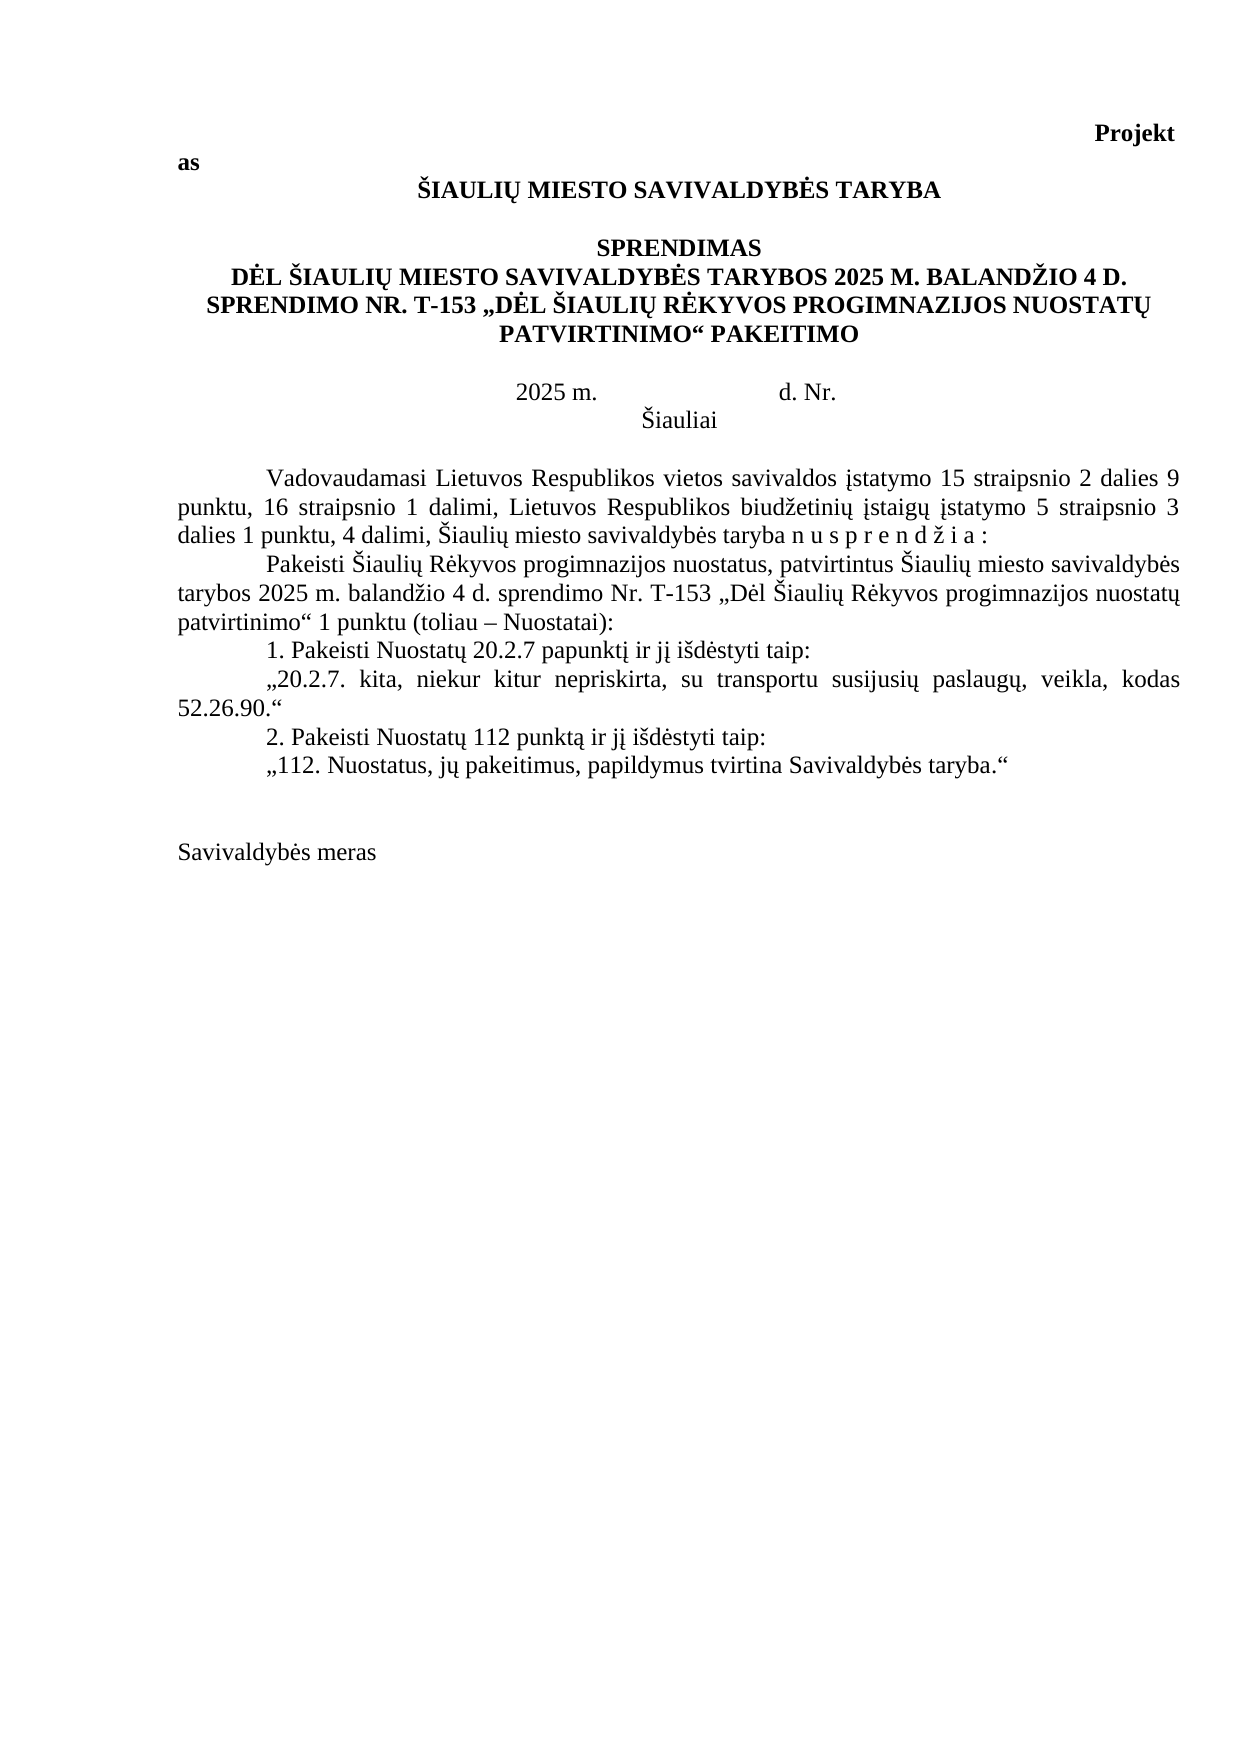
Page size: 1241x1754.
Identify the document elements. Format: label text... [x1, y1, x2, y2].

text Vadovaudamasi Lietuvos Respublikos vietos savivaldos įstatymo 15 straipsnio 2 dalies 9 punktu, 16 straipsnio 1 dalimi, Lietuvos Respublikos biudžetinių įstaigų įstatymo 5 straipsnio 3 dalies 1 punktu, 4 dalimi, Šiaulių miesto savivaldybės taryba nusprendžia: [177, 463, 1181, 549]
text „20.2.7. kita, niekur kitur nepriskirta, su transportu susijusių paslaugų, veikla, kodas 52.26.90.“ [177, 664, 1181, 722]
text ŠIAULIŲ MIESTO SAVIVALDYBĖS TARYBA [177, 176, 1181, 204]
text DĖL ŠIAULIŲ MIESTO SAVIVALDYBĖS TARYBOS 2025 M. BALANDŽIO 4 D. SPRENDIMO NR. T-153 „DĖL ŠIAULIŲ RĖKYVOS PROGIMNAZIJOS NUOSTATŲ PATVIRTINIMO“ PAKEITIMO [177, 262, 1181, 348]
text Projektas [177, 118, 1181, 176]
text 2. Pakeisti Nuostatų 112 punktą ir jį išdėstyti taip: [177, 722, 1181, 751]
text Savivaldybės meras [177, 837, 1181, 866]
text „112. Nuostatus, jų pakeitimus, papildymus tvirtina Savivaldybės taryba.“ [177, 751, 1181, 779]
text SPRENDIMAS [177, 233, 1181, 262]
text Šiauliai [177, 406, 1181, 434]
text 2025 m. d. Nr. [177, 377, 1181, 406]
text 1. Pakeisti Nuostatų 20.2.7 papunktį ir jį išdėstyti taip: [252, 636, 1181, 664]
text Pakeisti Šiaulių Rėkyvos progimnazijos nuostatus, patvirtintus Šiaulių miesto savivaldybės tarybos 2025 m. balandžio 4 d. sprendimo Nr. T-153 „Dėl Šiaulių Rėkyvos progimnazijos nuostatų patvirtinimo“ 1 punktu (toliau – Nuostatai): [177, 549, 1181, 636]
